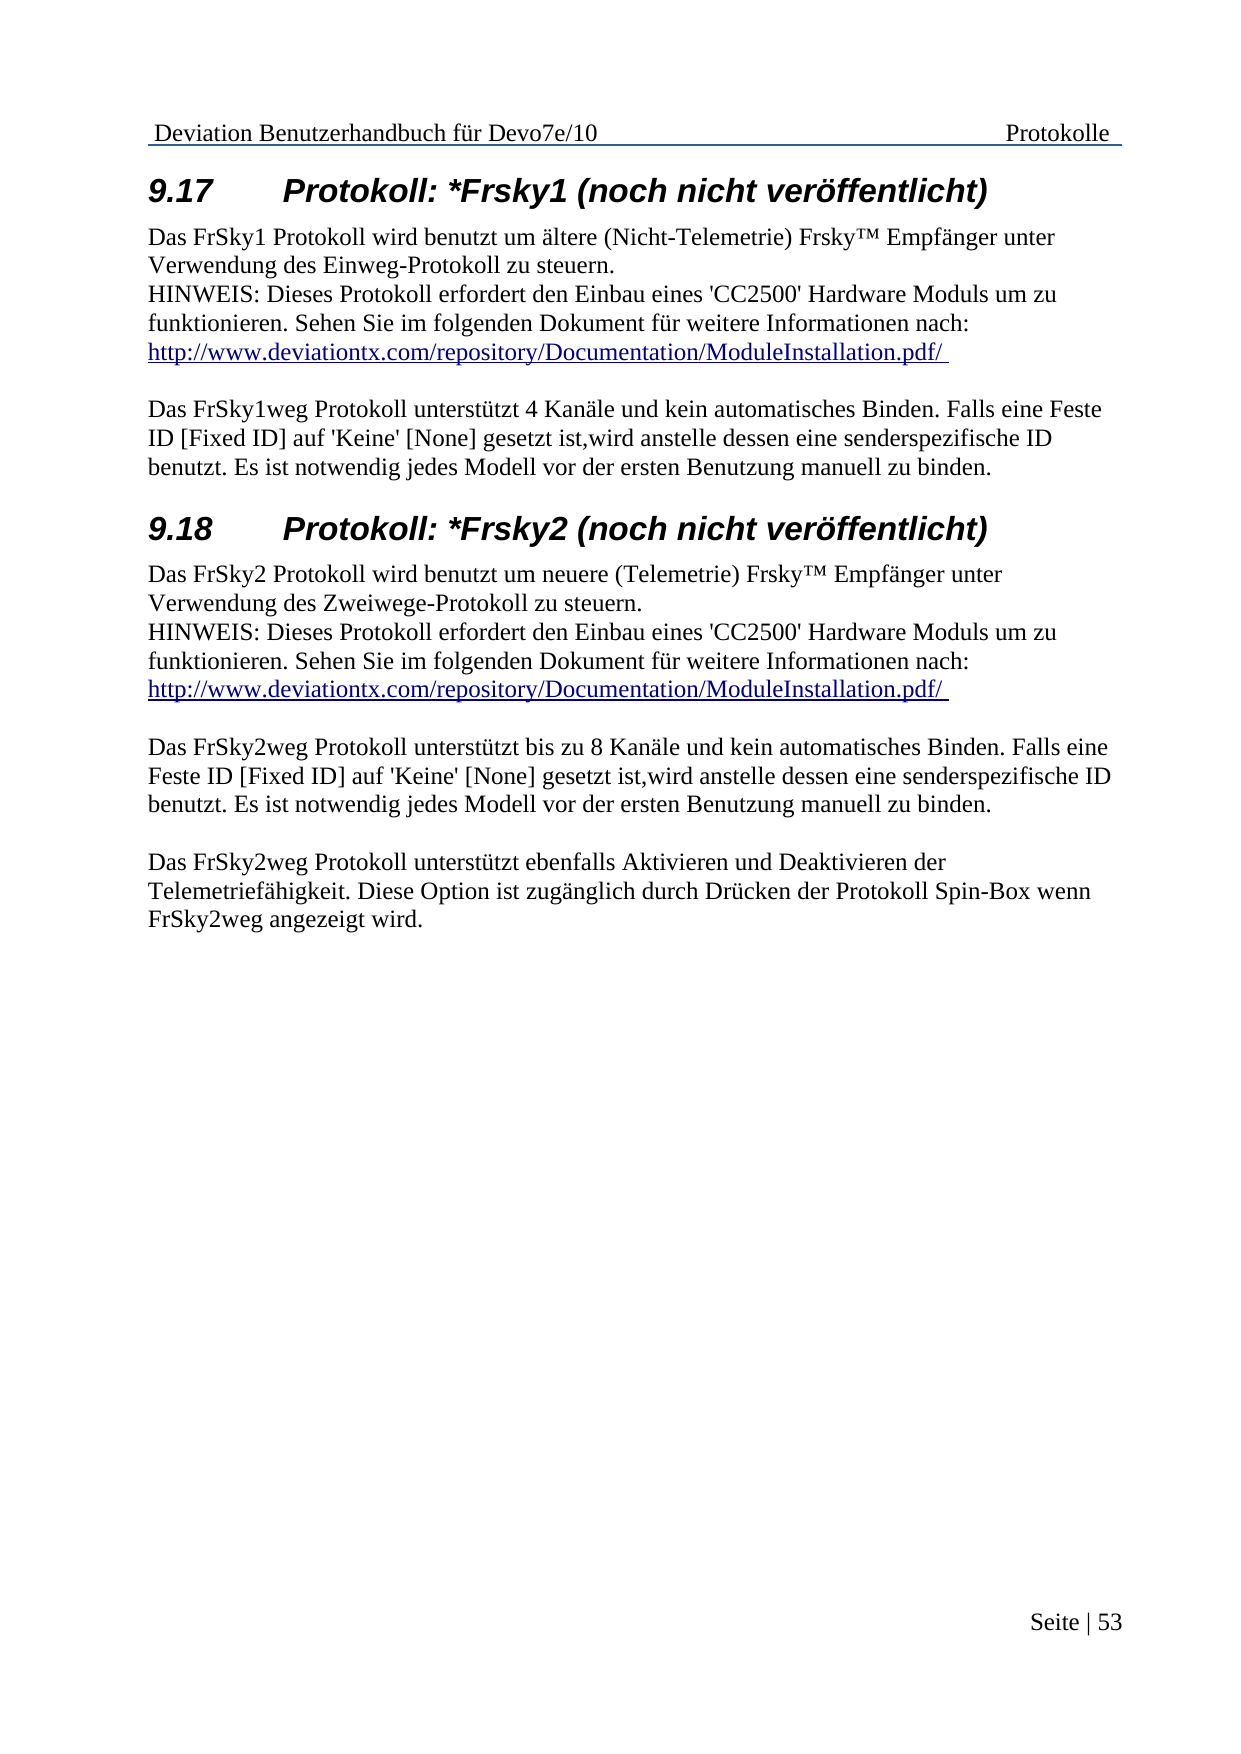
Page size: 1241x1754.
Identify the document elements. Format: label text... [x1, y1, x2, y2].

subtitle Protokoll: *Frsky1 (noch nicht veröffentlicht) [148, 171, 1122, 210]
text Das FrSky1 Protokoll wird benutzt um ältere (Nicht-Telemetrie) Frsky™ Empfänger unter Verwendung des Einweg-Protokoll zu steuern. [148, 222, 1122, 279]
text Das FrSky2weg Protokoll unterstützt ebenfalls Aktivieren und Deaktivieren der Telemetriefähigkeit. Diese Option ist zugänglich durch Drücken der Protokoll Spin-Box wenn FrSky2weg angezeigt wird. [148, 847, 1122, 933]
text Das FrSky2weg Protokoll unterstützt bis zu 8 Kanäle und kein automatisches Binden. Falls eine Feste ID [Fixed ID] auf 'Keine' [None] gesetzt ist,wird anstelle dessen eine senderspezifische ID benutzt. Es ist notwendig jedes Modell vor der ersten Benutzung manuell zu binden. [148, 732, 1122, 818]
text HINWEIS: Dieses Protokoll erfordert den Einbau eines 'CC2500' Hardware Moduls um zu funktionieren. Sehen Sie im folgenden Dokument für weitere Informationen nach: http://www.deviationtx.com/repository/Documentation/ModuleInstallation.pdf/ [148, 279, 1122, 365]
text Das FrSky1weg Protokoll unterstützt 4 Kanäle und kein automatisches Binden. Falls eine Feste ID [Fixed ID] auf 'Keine' [None] gesetzt ist,wird anstelle dessen eine senderspezifische ID benutzt. Es ist notwendig jedes Modell vor der ersten Benutzung manuell zu binden. [148, 394, 1122, 480]
subtitle Protokoll: *Frsky2 (noch nicht veröffentlicht) [148, 509, 1122, 548]
text HINWEIS: Dieses Protokoll erfordert den Einbau eines 'CC2500' Hardware Moduls um zu funktionieren. Sehen Sie im folgenden Dokument für weitere Informationen nach: http://www.deviationtx.com/repository/Documentation/ModuleInstallation.pdf/ [148, 617, 1122, 703]
text Das FrSky2 Protokoll wird benutzt um neuere (Telemetrie) Frsky™ Empfänger unter Verwendung des Zweiwege-Protokoll zu steuern. [148, 559, 1122, 617]
